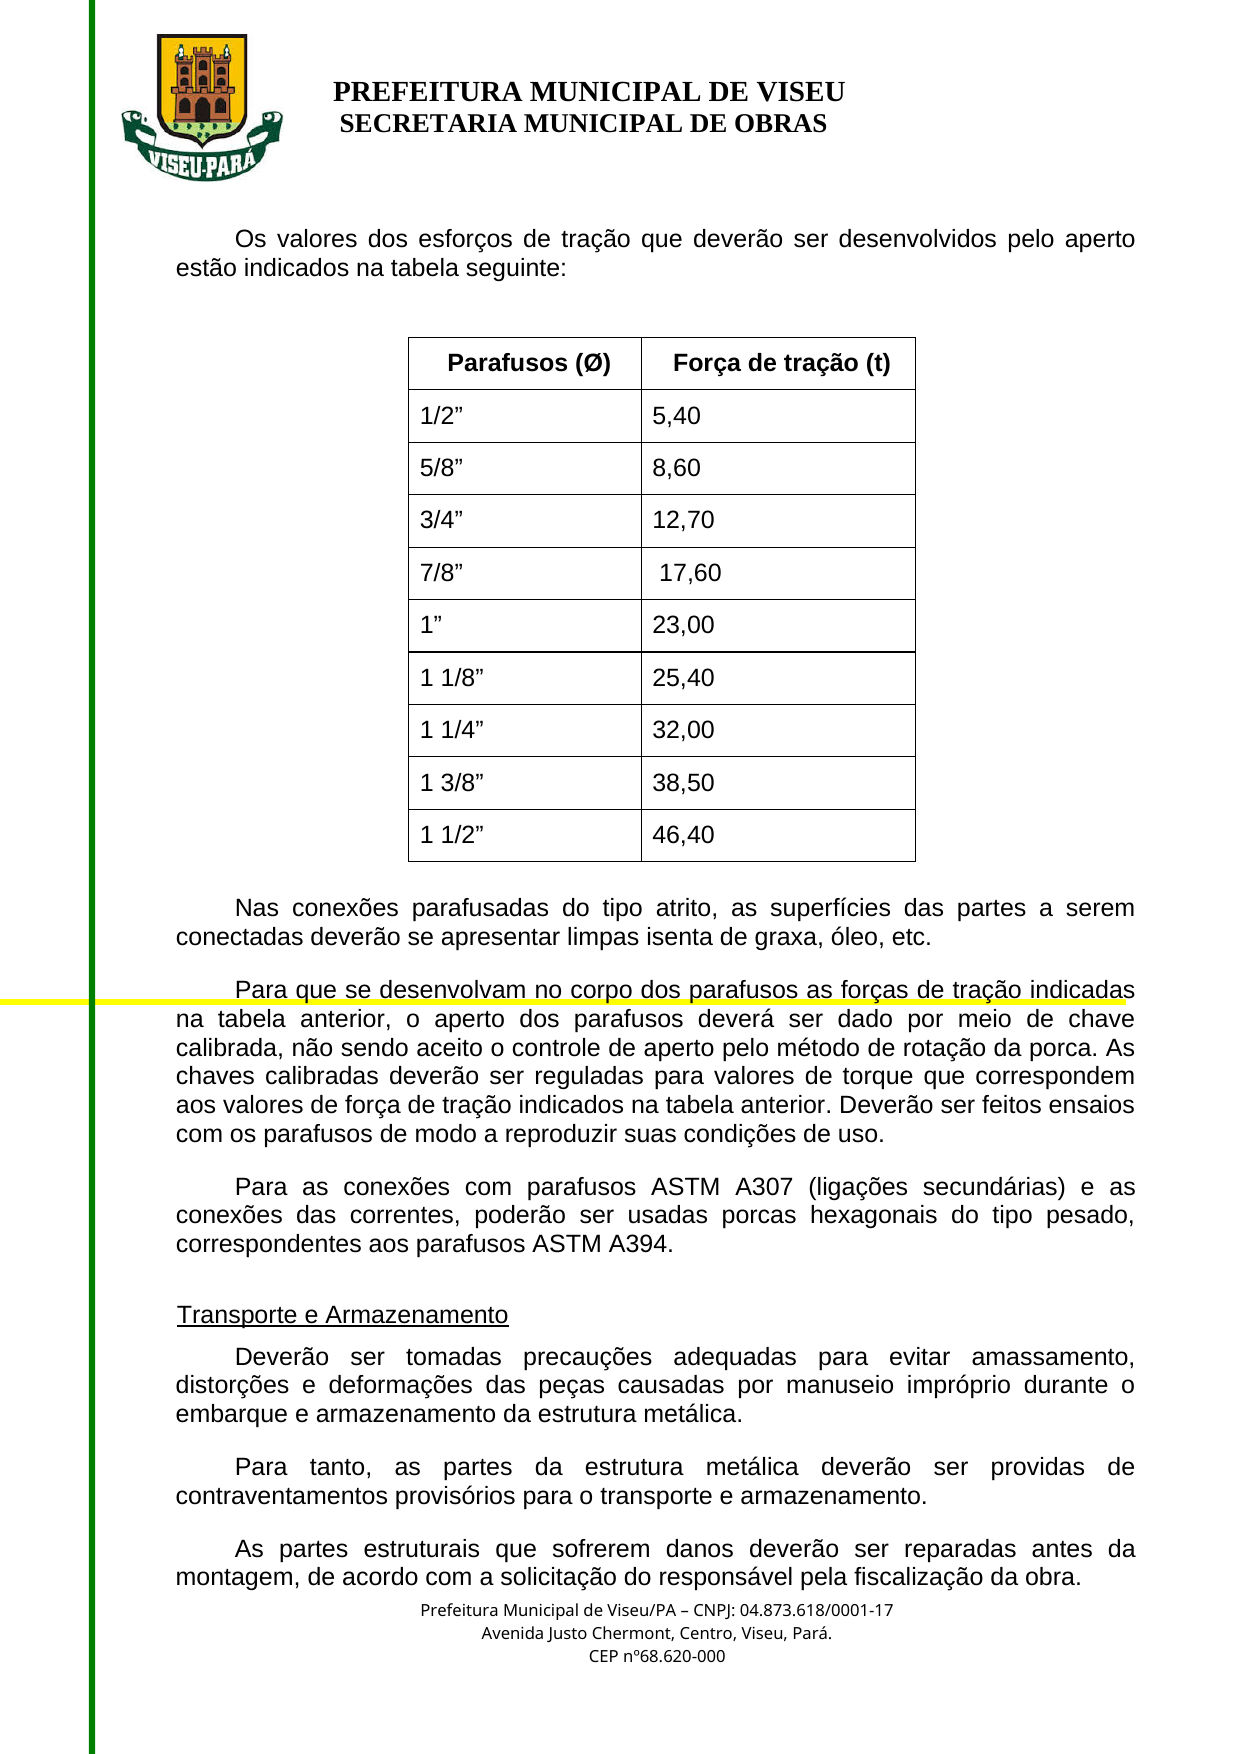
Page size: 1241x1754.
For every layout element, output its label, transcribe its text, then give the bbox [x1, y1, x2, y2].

picture [121, 34, 284, 182]
table_cell 38,50 [642, 757, 915, 809]
table_cell 1” [409, 600, 641, 651]
table_cell 17,60 [642, 548, 915, 599]
text As partes estruturais que sofrerem danos deverão ser reparadas antes da montagem, de acordo com a solicitação do responsável pela fiscalização da obra. [175, 1534, 1137, 1591]
table_cell 1 1/2” [409, 810, 641, 861]
table_cell 5/8” [409, 443, 641, 494]
text Transporte e Armazenamento [177, 1301, 1137, 1329]
text Para que se desenvolvam no corpo dos parafusos as forças de tração indicadas na tabela anterior, o aperto dos parafusos deverá ser dado por meio de chave calibrada, não sendo aceito o controle de aperto pelo método de rotação da porca. As chaves calibradas deverão ser reguladas para valores de torque que correspondem aos valores de força de tração indicados na tabela anterior. Deverão ser feitos ensaios com os parafusos de modo a reproduzir suas condições de uso. [176, 975, 1137, 1148]
text Para as conexões com parafusos ASTM A307 (ligações secundárias) e as conexões das correntes, poderão ser usadas porcas hexagonais do tipo pesado, correspondentes aos parafusos ASTM A394. [176, 1172, 1137, 1258]
table_cell 32,00 [642, 705, 915, 756]
table_cell 1 3/8” [409, 757, 641, 809]
text Para tanto, as partes da estrutura metálica deverão ser providas de contraventamentos provisórios para o transporte e armazenamento. [175, 1452, 1137, 1509]
table_cell 8,60 [642, 443, 915, 494]
table_cell 1 1/8” [409, 653, 641, 704]
table_cell 46,40 [642, 810, 915, 861]
table_cell 23,00 [642, 600, 915, 651]
text Nas conexões parafusadas do tipo atrito, as superfícies das partes a serem conectadas deverão se apresentar limpas isenta de graxa, óleo, etc. [176, 893, 1137, 951]
table_cell 1/2” [409, 390, 641, 442]
table_cell 5,40 [642, 390, 915, 442]
text Os valores dos esforços de tração que deverão ser desenvolvidos pelo aperto estão indicados na tabela seguinte: [176, 224, 1137, 282]
table_header Força de tração (t) [642, 338, 915, 389]
table_cell 3/4” [409, 495, 641, 547]
table_cell 25,40 [642, 653, 915, 704]
table_cell 12,70 [642, 495, 915, 547]
table_cell 1 1/4” [409, 705, 641, 756]
table_header Parafusos (Ø) [409, 338, 641, 389]
text Deverão ser tomadas precauções adequadas para evitar amassamento, distorções e deformações das peças causadas por manuseio impróprio durante o embarque e armazenamento da estrutura metálica. [175, 1342, 1137, 1428]
table_cell 7/8” [409, 548, 641, 599]
